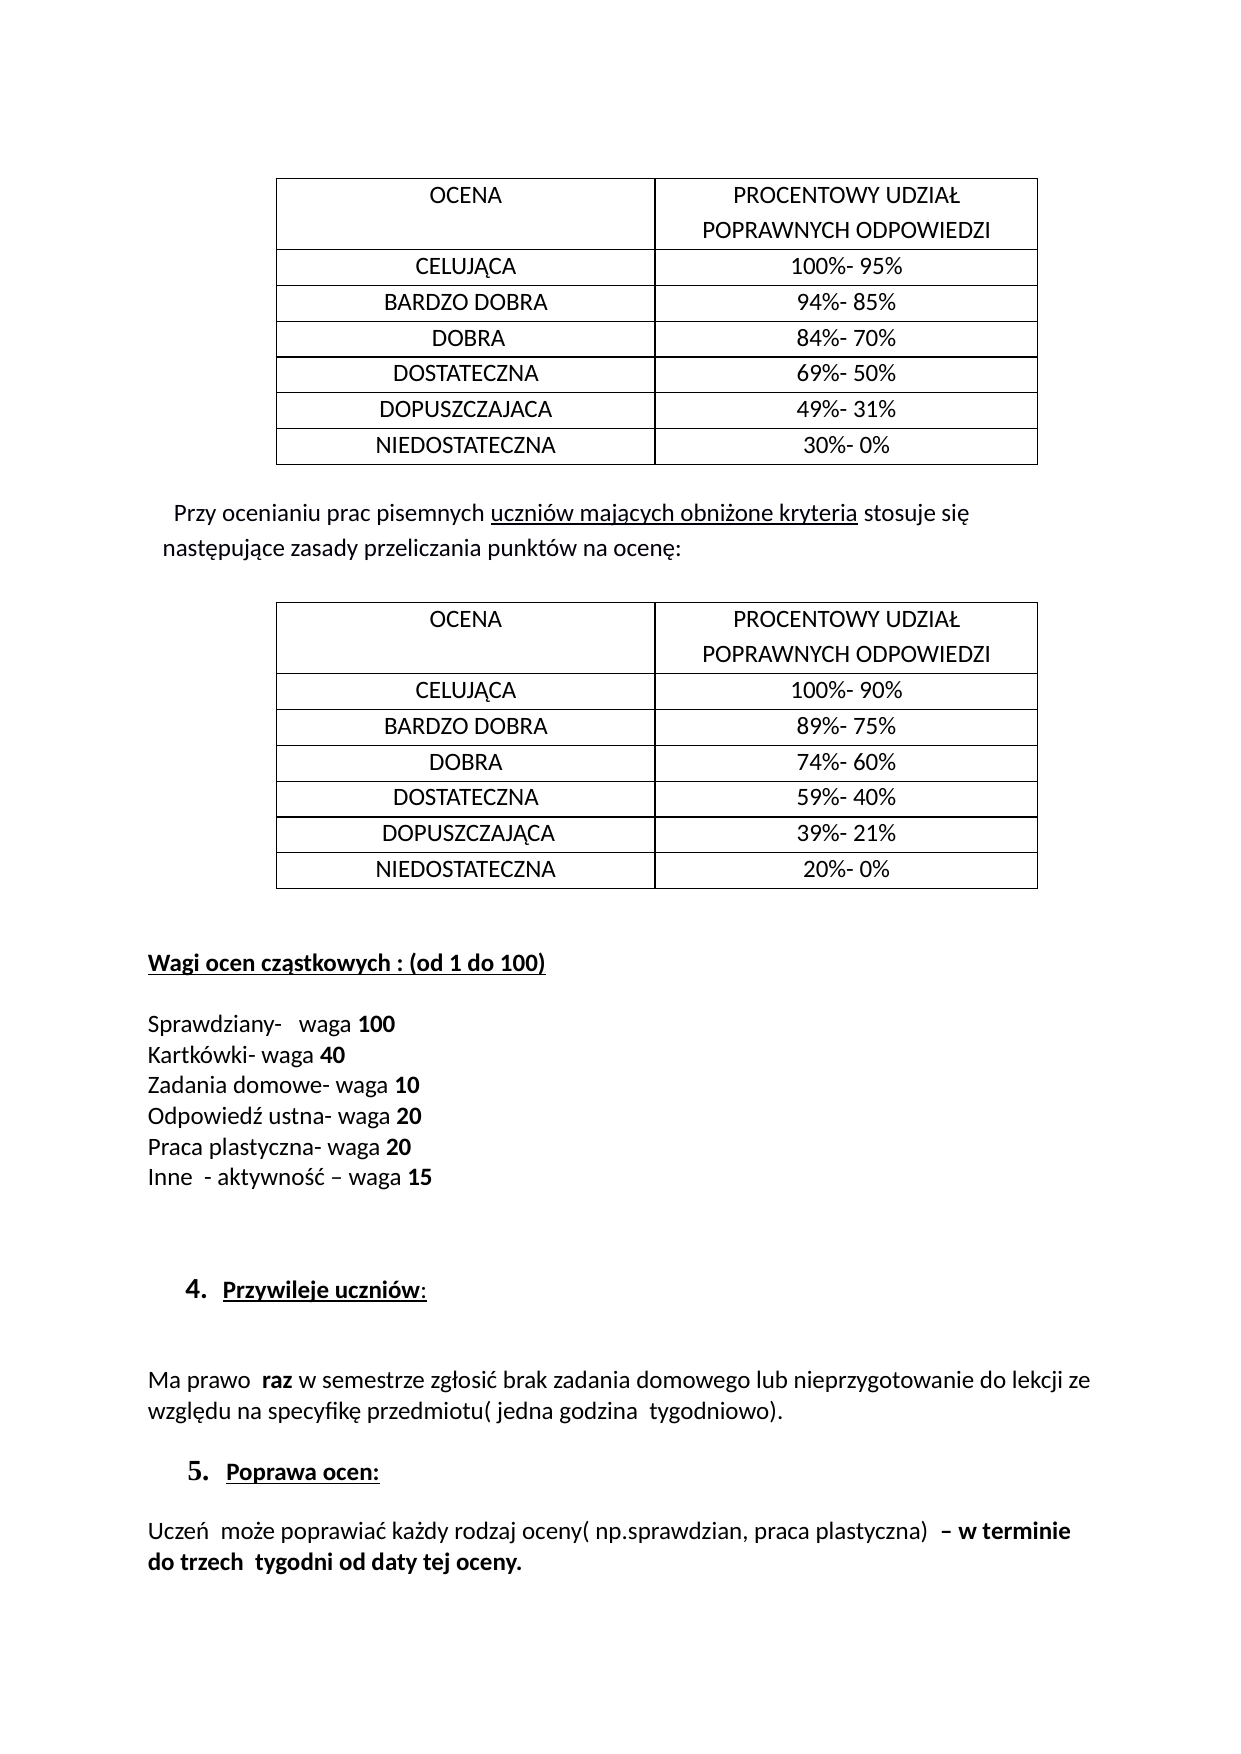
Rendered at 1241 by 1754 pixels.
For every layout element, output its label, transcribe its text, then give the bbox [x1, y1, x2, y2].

text Ma prawo raz w semestrze zgłosić brak zadania domowego lub nieprzygotowanie do lekcji ze względu na specyfikę przedmiotu( jedna godzina tygodniowo). [148, 1364, 1092, 1426]
table_cell 49%- 31% [656, 393, 1037, 428]
table_cell DOSTATECZNA [277, 782, 654, 816]
table_cell CELUJĄCA [277, 674, 654, 709]
table_cell 74%- 60% [656, 746, 1037, 781]
table_cell DOBRA [277, 322, 654, 356]
table_cell 20%- 0% [656, 853, 1037, 888]
table_cell DOPUSZCZAJĄCA [277, 818, 654, 852]
table_cell DOBRA [277, 746, 654, 781]
table_cell NIEDOSTATECZNA [277, 853, 654, 888]
table_cell CELUJĄCA [277, 250, 654, 285]
table_cell 100%- 95% [656, 250, 1037, 285]
table_cell 84%- 70% [656, 322, 1037, 356]
list Przywileje uczniów: [185, 1270, 1092, 1306]
table_cell 69%- 50% [656, 358, 1037, 392]
text Uczeń może poprawiać każdy rodzaj oceny( np.sprawdzian, praca plastyczna) – w terminie do trzech tygodni od daty tej oceny. [148, 1515, 1092, 1576]
table_cell DOSTATECZNA [277, 358, 654, 392]
table_cell 39%- 21% [656, 818, 1037, 852]
text Inne - aktywność – waga 15 [148, 1161, 1092, 1192]
text Wagi ocen cząstkowych : (od 1 do 100) [148, 948, 1092, 978]
table_cell BARDZO DOBRA [277, 710, 654, 745]
table_header PROCENTOWY UDZIAŁ POPRAWNYCH ODPOWIEDZI [656, 603, 1037, 673]
text 5. Poprawa ocen: [148, 1453, 1092, 1487]
table_cell BARDZO DOBRA [277, 286, 654, 321]
text Przy ocenianiu prac pisemnych uczniów mających obniżone kryteria stosuje się następujące zasady przeliczania punktów na ocenę: [162, 497, 1092, 563]
text Zadania domowe- waga 10 [148, 1070, 1092, 1100]
table_cell 89%- 75% [656, 710, 1037, 745]
text Praca plastyczna- waga 20 [148, 1131, 1092, 1161]
table_cell DOPUSZCZAJACA [277, 393, 654, 428]
table_cell 30%- 0% [656, 429, 1037, 464]
table_cell 94%- 85% [656, 286, 1037, 321]
table_cell NIEDOSTATECZNA [277, 429, 654, 464]
text Kartkówki- waga 40 [148, 1039, 1092, 1070]
table_header PROCENTOWY UDZIAŁ POPRAWNYCH ODPOWIEDZI [656, 179, 1037, 249]
table_header OCENA [277, 603, 654, 673]
text Odpowiedź ustna- waga 20 [148, 1100, 1092, 1131]
table_cell 100%- 90% [656, 674, 1037, 709]
table_cell 59%- 40% [656, 782, 1037, 816]
table_header OCENA [277, 179, 654, 249]
text Sprawdziany- waga 100 [148, 1009, 1092, 1039]
